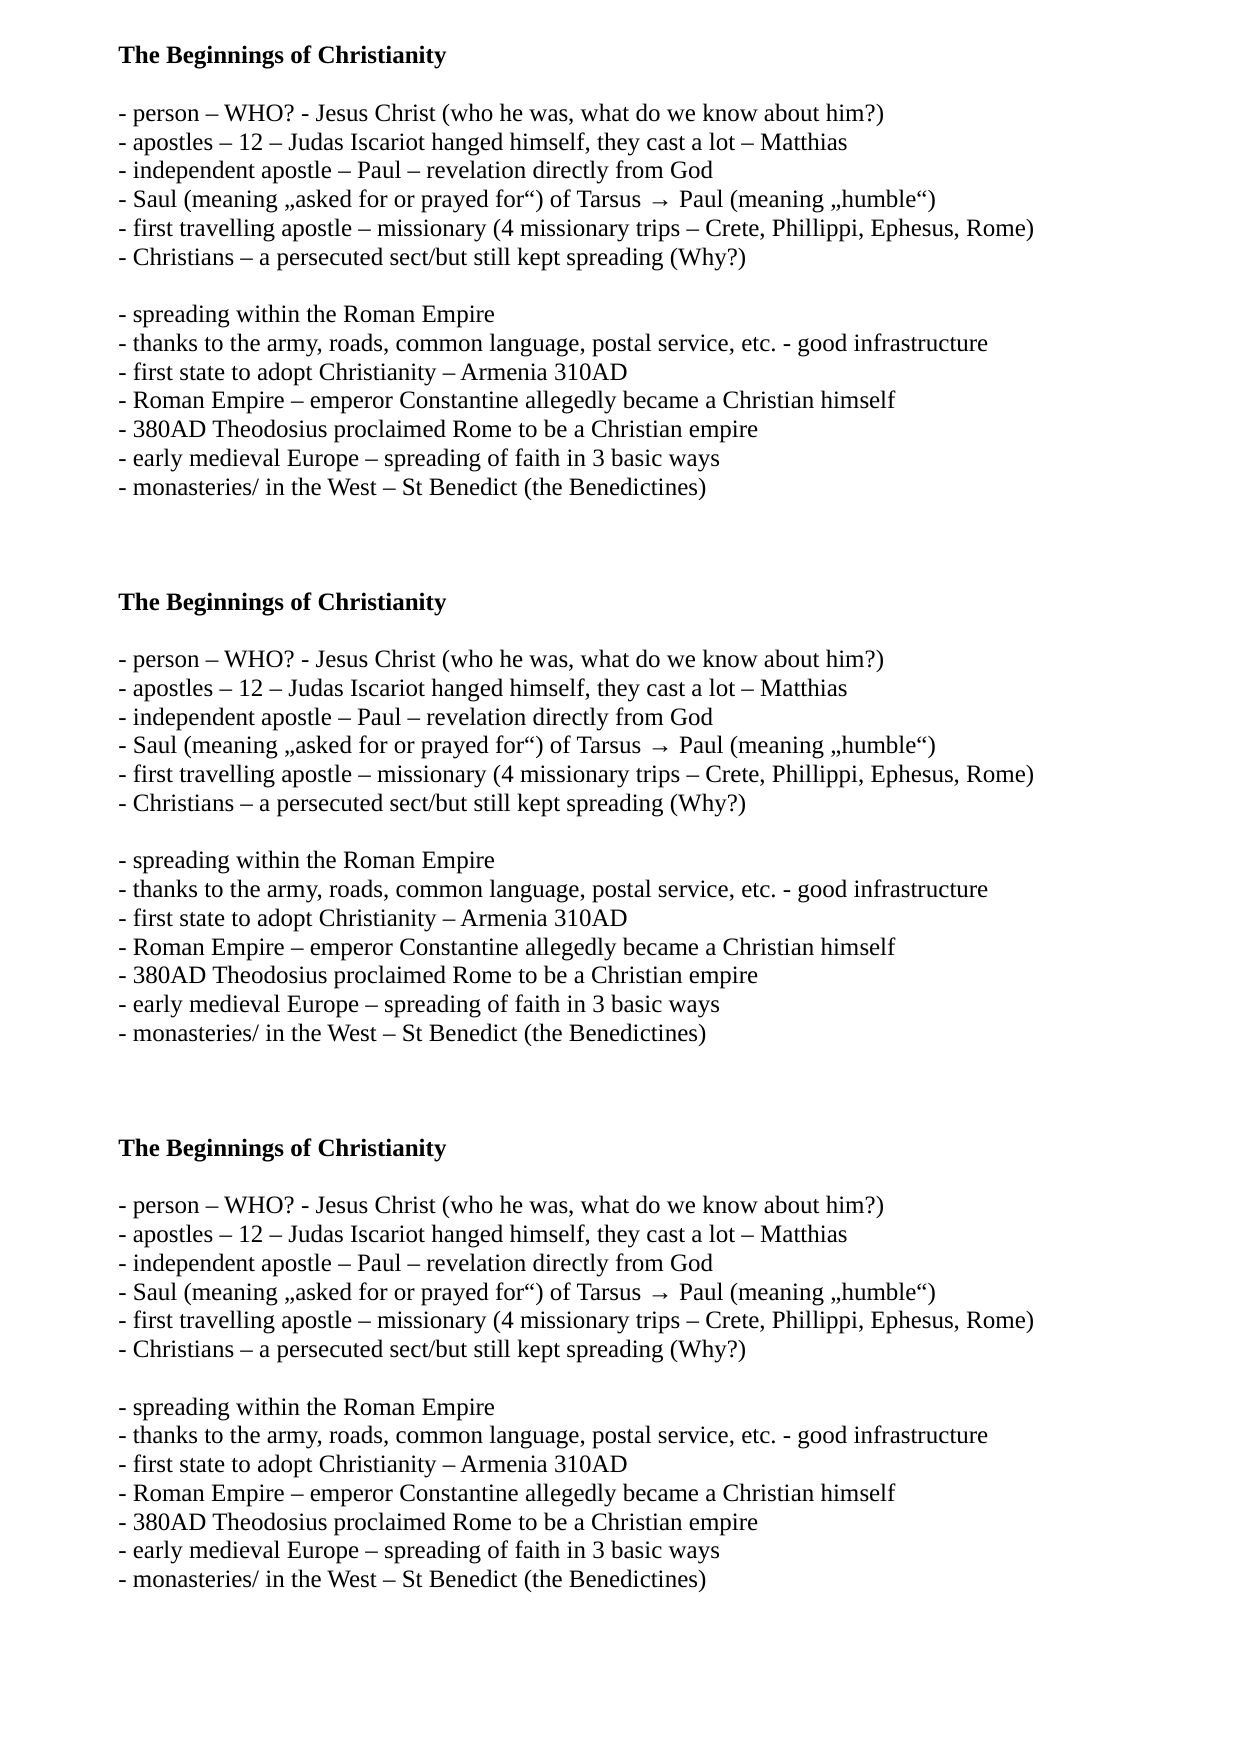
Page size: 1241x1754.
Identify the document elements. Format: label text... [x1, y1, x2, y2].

text - spreading within the Roman Empire [118, 845, 1122, 874]
text - independent apostle – Paul – revelation directly from God [118, 1248, 1122, 1277]
text - apostles – 12 – Judas Iscariot hanged himself, they cast a lot – Matthias [118, 673, 1122, 702]
text The Beginnings of Christianity [118, 40, 1122, 69]
text - early medieval Europe – spreading of faith in 3 basic ways [118, 989, 1122, 1018]
text - Saul (meaning „asked for or prayed for“) of Tarsus → Paul (meaning „humble“) [118, 1277, 1122, 1305]
text - early medieval Europe – spreading of faith in 3 basic ways [118, 443, 1122, 472]
text - Roman Empire – emperor Constantine allegedly became a Christian himself [118, 1478, 1122, 1507]
text - thanks to the army, roads, common language, postal service, etc. - good infrastructure [118, 874, 1122, 903]
text - Christians – a persecuted sect/but still kept spreading (Why?) [118, 242, 1122, 270]
text - independent apostle – Paul – revelation directly from God [118, 702, 1122, 730]
text - first state to adopt Christianity – Armenia 310AD [118, 1449, 1122, 1478]
text - Saul (meaning „asked for or prayed for“) of Tarsus → Paul (meaning „humble“) [118, 730, 1122, 759]
text - first travelling apostle – missionary (4 missionary trips – Crete, Phillippi, Ephesus, Rome) [118, 759, 1122, 788]
text - Roman Empire – emperor Constantine allegedly became a Christian himself [118, 932, 1122, 960]
text - 380AD Theodosius proclaimed Rome to be a Christian empire [118, 414, 1122, 443]
text - early medieval Europe – spreading of faith in 3 basic ways [118, 1535, 1122, 1564]
text - first travelling apostle – missionary (4 missionary trips – Crete, Phillippi, Ephesus, Rome) [118, 213, 1122, 242]
text - Saul (meaning „asked for or prayed for“) of Tarsus → Paul (meaning „humble“) [118, 184, 1122, 213]
text - 380AD Theodosius proclaimed Rome to be a Christian empire [118, 1507, 1122, 1535]
text - thanks to the army, roads, common language, postal service, etc. - good infrastructure [118, 328, 1122, 357]
text - apostles – 12 – Judas Iscariot hanged himself, they cast a lot – Matthias [118, 127, 1122, 155]
text - apostles – 12 – Judas Iscariot hanged himself, they cast a lot – Matthias [118, 1219, 1122, 1248]
text - spreading within the Roman Empire [118, 1392, 1122, 1420]
text - person – WHO? - Jesus Christ (who he was, what do we know about him?) [118, 98, 1122, 127]
text - person – WHO? - Jesus Christ (who he was, what do we know about him?) [118, 1190, 1122, 1219]
text - Christians – a persecuted sect/but still kept spreading (Why?) [118, 1334, 1122, 1363]
text - person – WHO? - Jesus Christ (who he was, what do we know about him?) [118, 644, 1122, 673]
text The Beginnings of Christianity [118, 1133, 1122, 1162]
text The Beginnings of Christianity [118, 587, 1122, 615]
text - independent apostle – Paul – revelation directly from God [118, 155, 1122, 184]
text - spreading within the Roman Empire [118, 299, 1122, 328]
text - 380AD Theodosius proclaimed Rome to be a Christian empire [118, 960, 1122, 989]
text - first state to adopt Christianity – Armenia 310AD [118, 903, 1122, 932]
text - monasteries/ in the West – St Benedict (the Benedictines) [118, 1564, 1122, 1593]
text - monasteries/ in the West – St Benedict (the Benedictines) [118, 472, 1122, 500]
text - thanks to the army, roads, common language, postal service, etc. - good infrastructure [118, 1420, 1122, 1449]
text - monasteries/ in the West – St Benedict (the Benedictines) [118, 1018, 1122, 1047]
text - Christians – a persecuted sect/but still kept spreading (Why?) [118, 788, 1122, 817]
text - first state to adopt Christianity – Armenia 310AD [118, 357, 1122, 385]
text - Roman Empire – emperor Constantine allegedly became a Christian himself [118, 385, 1122, 414]
text - first travelling apostle – missionary (4 missionary trips – Crete, Phillippi, Ephesus, Rome) [118, 1305, 1122, 1334]
